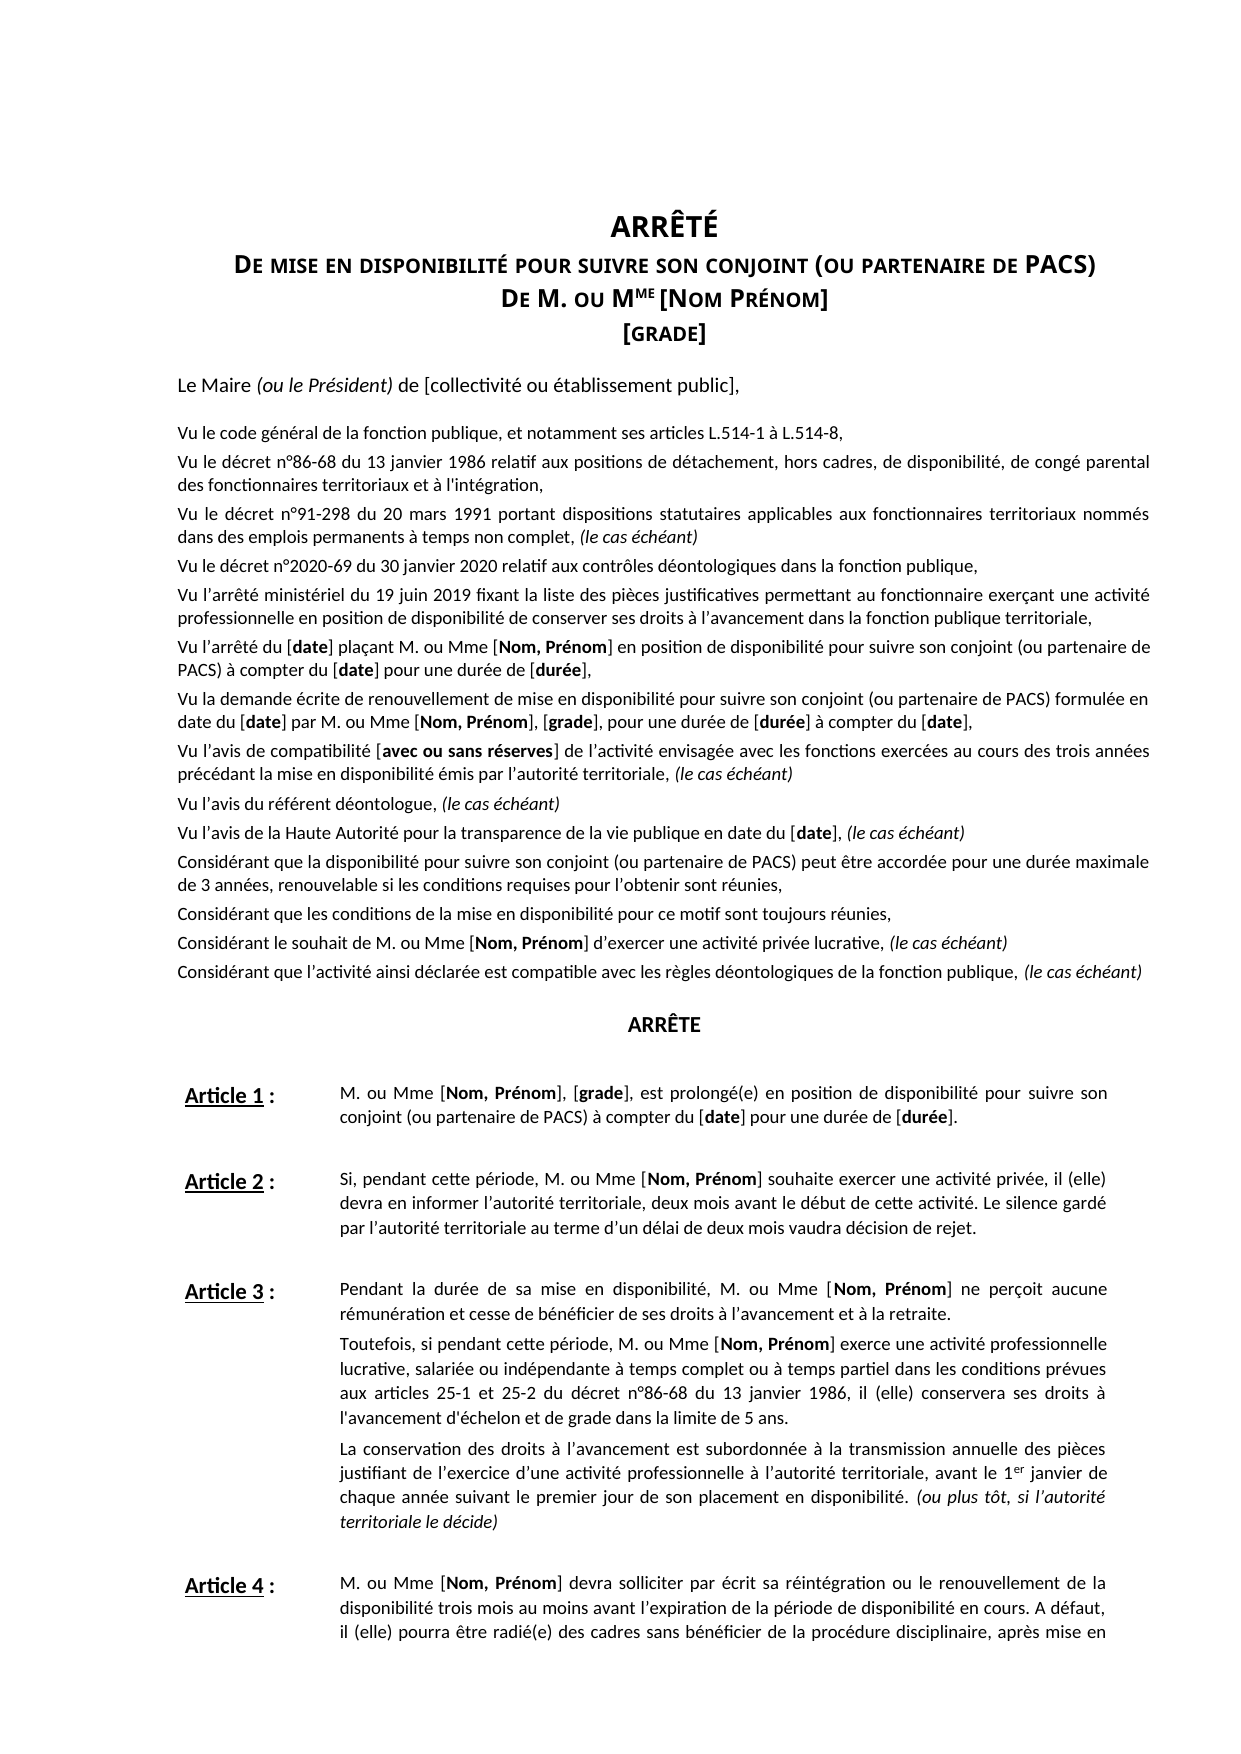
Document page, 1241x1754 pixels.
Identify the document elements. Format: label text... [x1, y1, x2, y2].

text Considérant le souhait de M. ou Mme [Nom, Prénom] d’exercer une activité privée lucrative, (le cas échéant) [177, 931, 1152, 954]
text ARRÊTE [177, 1010, 1152, 1038]
text Vu l’avis du référent déontologue, (le cas échéant) [177, 792, 1152, 815]
text Vu le décret n°91-298 du 20 mars 1991 portant dispositions statutaires applicables aux fonctionnaires territoriaux nommés dans des emplois permanents à temps non complet, (le cas échéant) [177, 502, 1152, 548]
table_cell Article 2 : [177, 1167, 332, 1277]
text Considérant que l’activité ainsi déclarée est compatible avec les règles déontologiques de la fonction publique, (le cas échéant) [177, 961, 1152, 983]
text ARRÊTÉ [177, 207, 1152, 246]
text Vu la demande écrite de renouvellement de mise en disponibilité pour suivre son conjoint (ou partenaire de PACS) formulée en date du [date] par M. ou Mme [Nom, Prénom], [grade], pour une durée de [durée] à compter du [date], [177, 688, 1152, 733]
text Vu le code général de la fonction publique, et notamment ses articles L.514-1 à L.514-8, [177, 421, 1152, 444]
table_cell Article 4 : [177, 1572, 332, 1643]
text Le Maire (ou le Président) de [collectivité ou établissement public], [177, 373, 1152, 398]
table_cell Article 3 : [177, 1278, 332, 1572]
text Vu l’arrêté ministériel du 19 juin 2019 fixant la liste des pièces justificatives permettant au fonctionnaire exerçant une activité professionnelle en position de disponibilité de conserver ses droits à l’avancement dans la fonction publique territoriale, [177, 583, 1152, 629]
text Vu le décret n°86-68 du 13 janvier 1986 relatif aux positions de détachement, hors cadres, de disponibilité, de congé parental des fonctionnaires territoriaux et à l'intégration, [177, 450, 1152, 496]
text Vu le décret n°2020-69 du 30 janvier 2020 relatif aux contrôles déontologiques dans la fonction publique, [177, 554, 1152, 577]
text Vu l’avis de la Haute Autorité pour la transparence de la vie publique en date du [date], (le cas échéant) [177, 821, 1152, 844]
text [grade] [177, 314, 1152, 349]
table_header Article 1 : [177, 1081, 332, 1167]
text Considérant que la disponibilité pour suivre son conjoint (ou partenaire de PACS) peut être accordée pour une durée maximale de 3 années, renouvelable si les conditions requises pour l’obtenir sont réunies, [177, 850, 1152, 896]
text Vu l’arrêté du [date] plaçant M. ou Mme [Nom, Prénom] en position de disponibilité pour suivre son conjoint (ou partenaire de PACS) à compter du [date] pour une durée de [durée], [177, 636, 1152, 681]
table_cell Pendant la durée de sa mise en disponibilité, M. ou Mme [Nom, Prénom] ne perçoit aucune rémunération et cesse de bénéficier de ses droits à l’avancement et à la retraite. Toutefois, si pendant cette période, M. ou Mme [Nom, Prénom] exerce une activité professionnelle lucrative, salariée ou indépendante à temps complet ou à temps partiel dans les conditions prévues aux articles 25-1 et 25-2 du décret n°86-68 du 13 janvier 1986, il (elle) conservera ses droits à l'avancement d'échelon et de grade dans la limite de 5 ans. La conservation des droits à l’avancement est subordonnée à la transmission annuelle des pièces justifiant de l’exercice d’une activité professionnelle à l’autorité territoriale, avant le 1er janvier de chaque année suivant le premier jour de son placement en disponibilité. (ou plus tôt, si l’autorité territoriale le décide) [332, 1278, 1122, 1572]
text Vu l’avis de compatibilité [avec ou sans réserves] de l’activité envisagée avec les fonctions exercées au cours des trois années précédant la mise en disponibilité émis par l’autorité territoriale, (le cas échéant) [177, 740, 1152, 786]
text Considérant que les conditions de la mise en disponibilité pour ce motif sont toujours réunies, [177, 902, 1152, 925]
table_cell Si, pendant cette période, M. ou Mme [Nom, Prénom] souhaite exercer une activité privée, il (elle) devra en informer l’autorité territoriale, deux mois avant le début de cette activité. Le silence gardé par l’autorité territoriale au terme d’un délai de deux mois vaudra décision de rejet. [332, 1167, 1122, 1277]
text De M. ou Mme [Nom Prénom] [177, 281, 1152, 314]
text De mise en disponibilité pour suivre son conjoint (ou partenaire de PACS) [177, 246, 1152, 281]
table_cell M. ou Mme [Nom, Prénom] devra solliciter par écrit sa réintégration ou le renouvellement de la disponibilité trois mois au moins avant l’expiration de la période de disponibilité en cours. A défaut, il (elle) pourra être radié(e) des cadres sans bénéficier de la procédure disciplinaire, après mise en [332, 1572, 1122, 1643]
table_header M. ou Mme [Nom, Prénom], [grade], est prolongé(e) en position de disponibilité pour suivre son conjoint (ou partenaire de PACS) à compter du [date] pour une durée de [durée]. [332, 1081, 1122, 1167]
